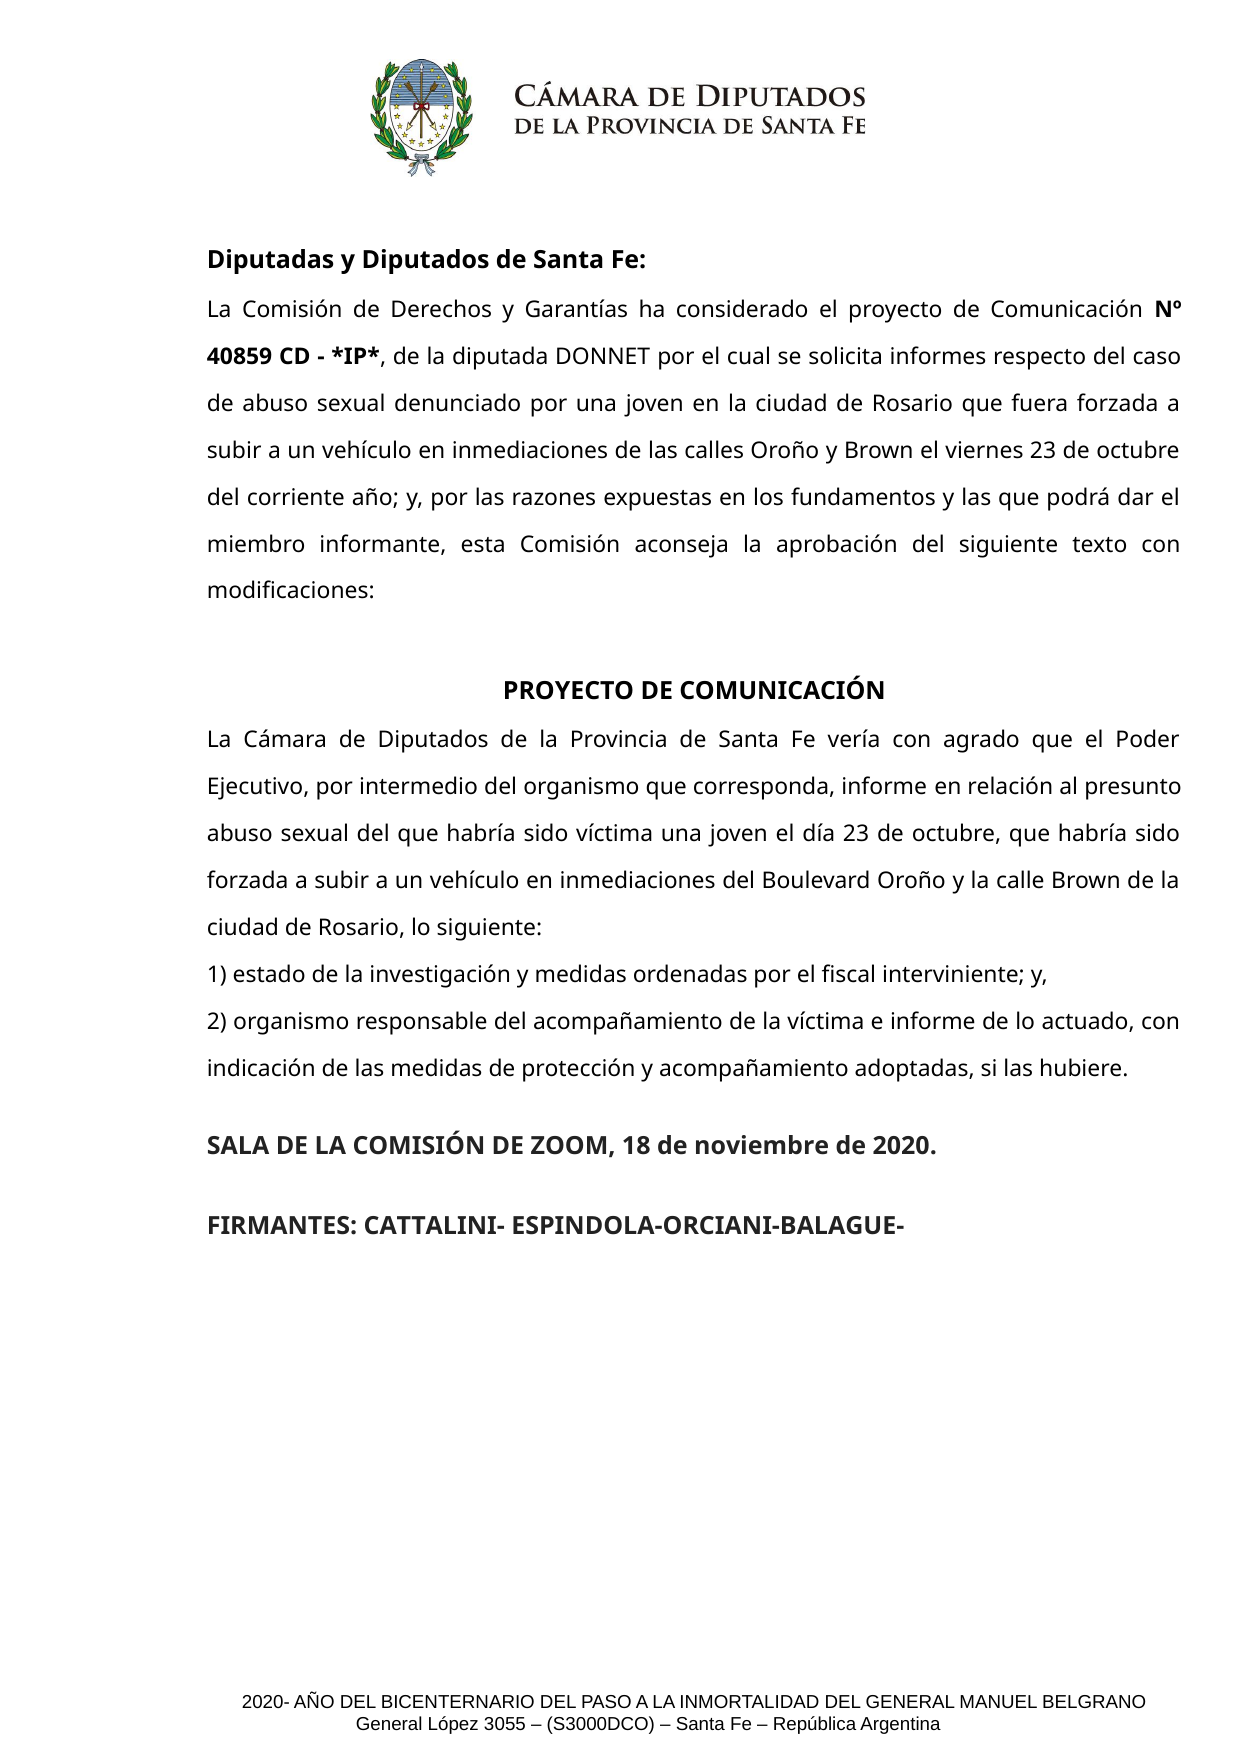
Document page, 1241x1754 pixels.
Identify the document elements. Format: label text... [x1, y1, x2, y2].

text La Comisión de Derechos y Garantías ha considerado el proyecto de Comunicación Nº 40859 CD - *IP*, de la diputada DONNET por el cual se solicita informes respecto del caso de abuso sexual denunciado por una joven en la ciudad de Rosario que fuera forzada a subir a un vehículo en inmediaciones de las calles Oroño y Brown el viernes 23 de octubre del corriente año; y, por las razones expuestas en los fundamentos y las que podrá dar el miembro informante, esta Comisión aconseja la aprobación del siguiente texto con modificaciones: [207, 293, 1182, 606]
text 1) estado de la investigación y medidas ordenadas por el fiscal interviniente; y, [207, 958, 1182, 989]
text SALA DE LA COMISIÓN DE ZOOM, 18 de noviembre de 2020. [207, 1128, 1182, 1162]
text 2) organismo responsable del acompañamiento de la víctima e informe de lo actuado, con indicación de las medidas de protección y acompañamiento adoptadas, si las hubiere. [207, 1005, 1182, 1083]
text FIRMANTES: CATTALINI- ESPINDOLA-ORCIANI-BALAGUE- [207, 1208, 1182, 1242]
text Diputadas y Diputados de Santa Fe: [207, 242, 1182, 276]
text La Cámara de Diputados de la Provincia de Santa Fe vería con agrado que el Poder Ejecutivo, por intermedio del organismo que corresponda, informe en relación al presunto abuso sexual del que habría sido víctima una joven el día 23 de octubre, que habría sido forzada a subir a un vehículo en inmediaciones del Boulevard Oroño y la calle Brown de la ciudad de Rosario, lo siguiente: [207, 723, 1182, 942]
picture [370, 59, 866, 181]
text PROYECTO DE COMUNICACIÓN [207, 672, 1182, 706]
